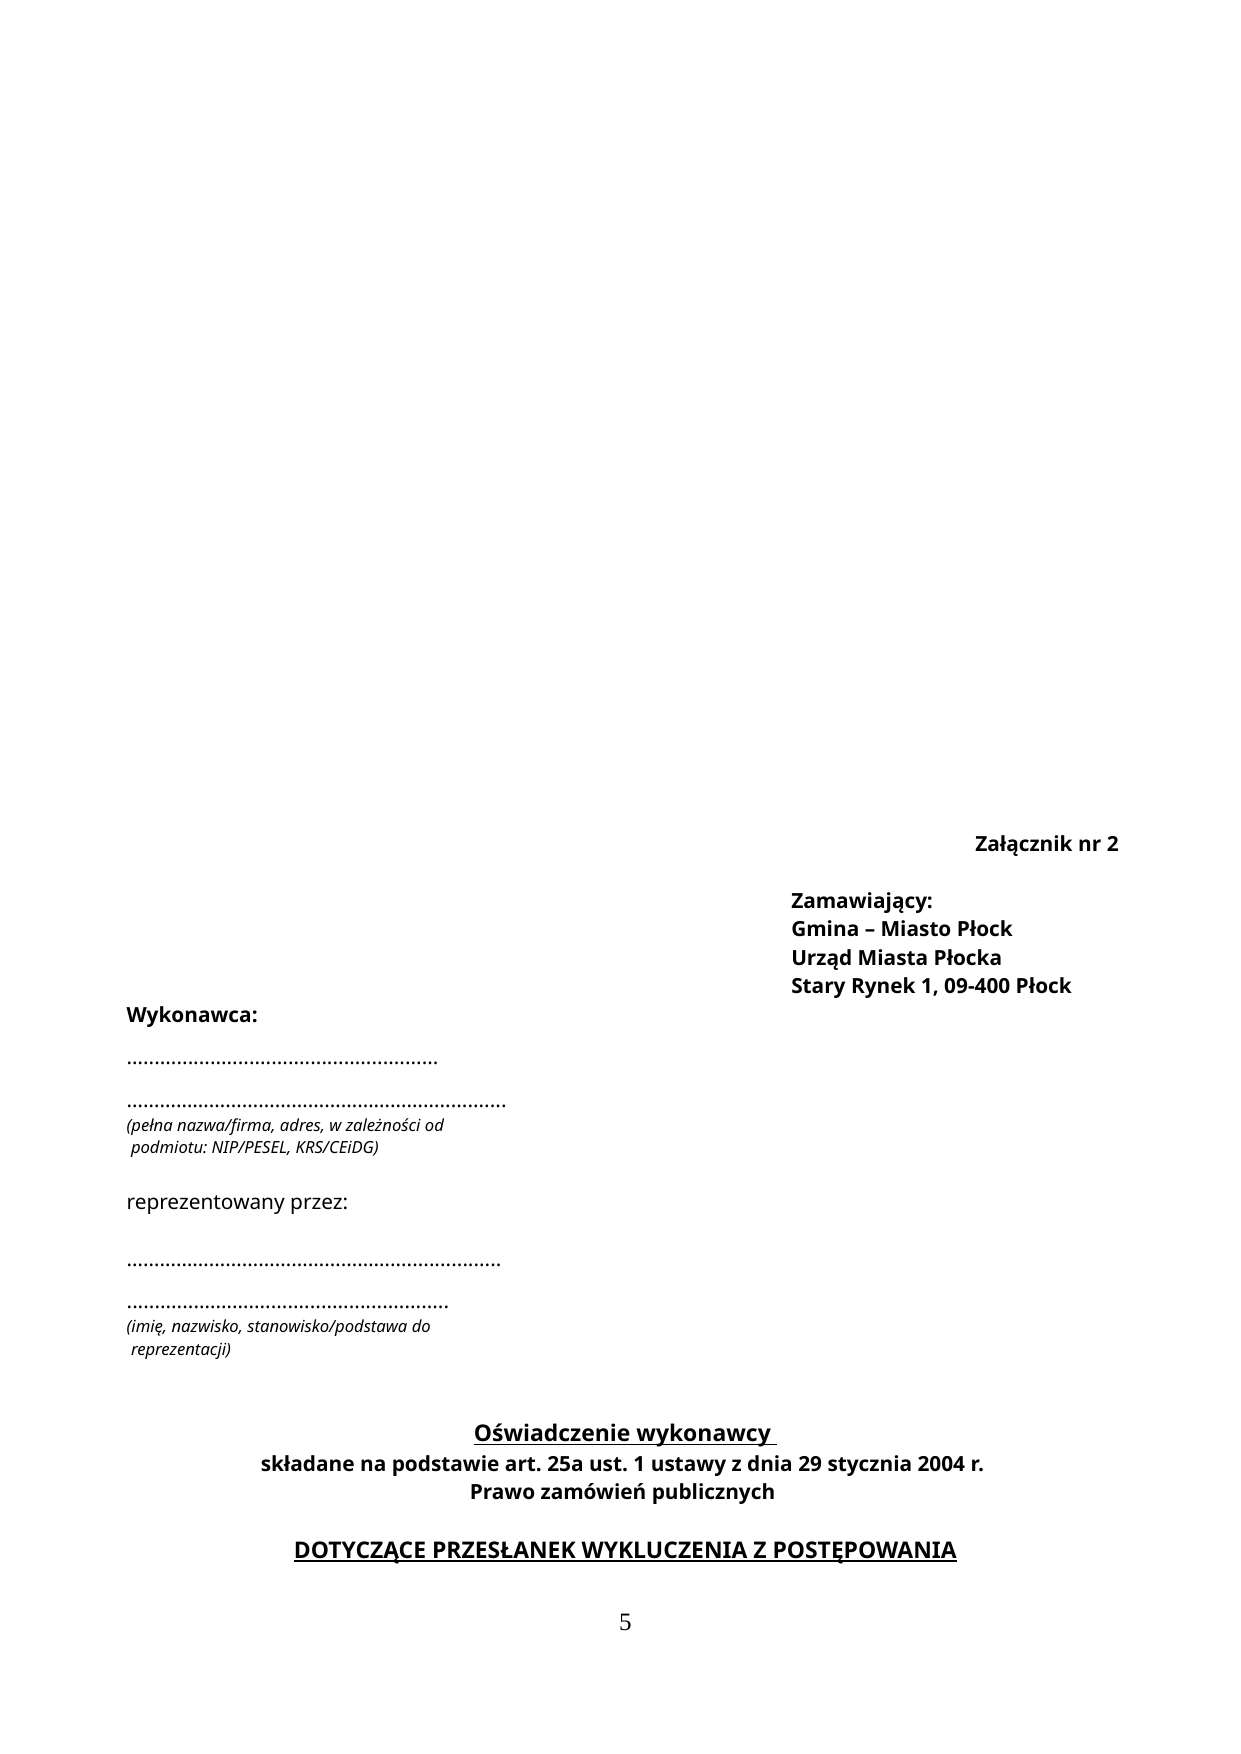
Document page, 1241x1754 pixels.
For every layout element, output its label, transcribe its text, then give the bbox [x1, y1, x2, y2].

text Gmina – Miasto Płock [126, 914, 1124, 943]
text reprezentowany przez: [126, 1187, 1124, 1216]
text (imię, nazwisko, stanowisko/podstawa do [126, 1315, 1124, 1338]
text składane na podstawie art. 25a ust. 1 ustawy z dnia 29 stycznia 2004 r. [126, 1449, 1124, 1477]
text ……………………………………………................. [126, 1244, 1124, 1272]
text Załącznik nr 2 [126, 829, 1124, 857]
text …..................................................... [126, 1042, 1124, 1071]
text DOTYCZĄCE PRZESŁANEK WYKLUCZENIA Z POSTĘPOWANIA [126, 1534, 1124, 1565]
text Oświadczenie wykonawcy [126, 1417, 1124, 1449]
text Stary Rynek 1, 09-400 Płock [126, 971, 1124, 1000]
text Zamawiający: [126, 886, 1124, 914]
text …………………………………………………............ [126, 1085, 1124, 1113]
text Prawo zamówień publicznych [126, 1477, 1124, 1506]
text reprezentacji) [126, 1338, 1124, 1361]
text Wykonawca: [126, 1000, 1124, 1028]
text Urząd Miasta Płocka [126, 943, 1124, 971]
text podmiotu: NIP/PESEL, KRS/CEiDG) [126, 1136, 1124, 1159]
text (pełna nazwa/firma, adres, w zależności od [126, 1113, 1124, 1136]
text .............……….................................... [126, 1287, 1124, 1315]
